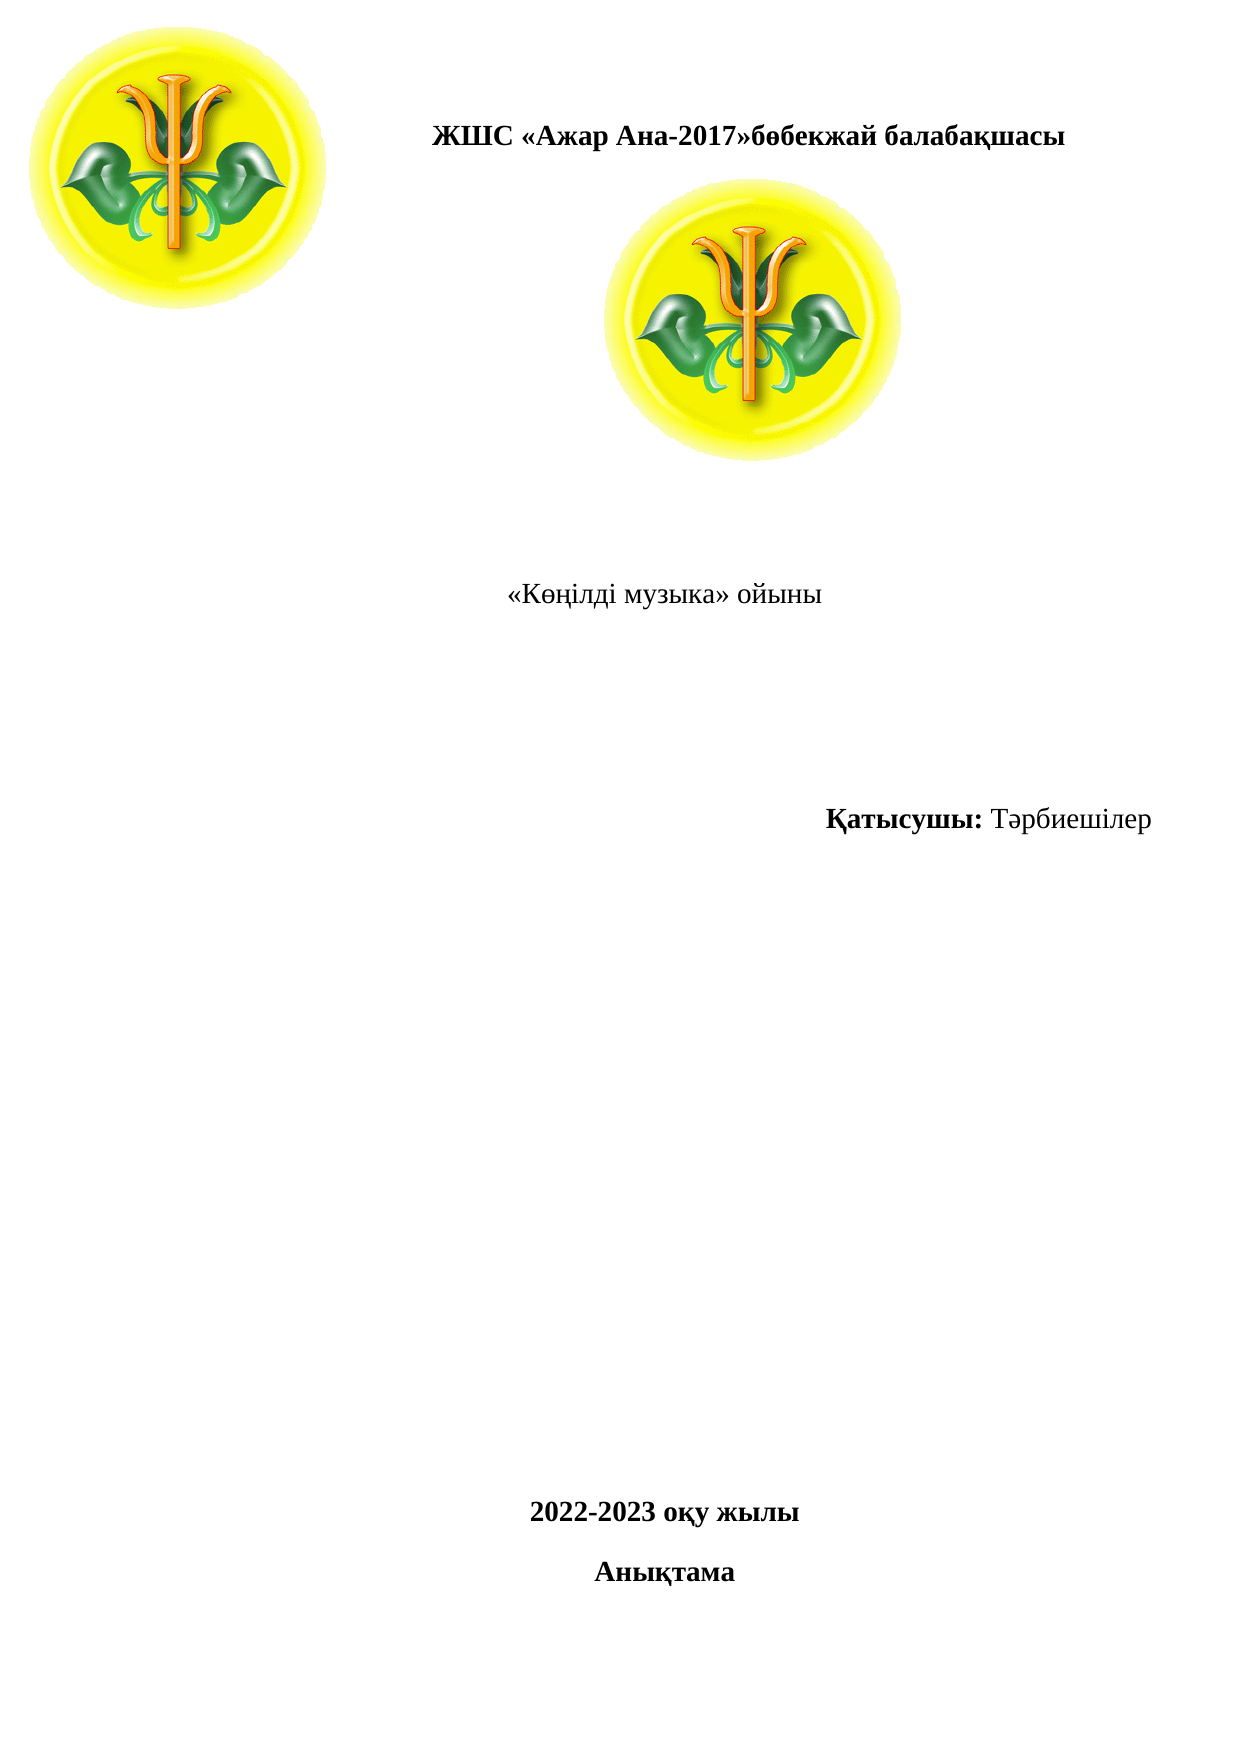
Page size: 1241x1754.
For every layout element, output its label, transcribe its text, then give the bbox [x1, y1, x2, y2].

picture [0, 0, 353, 334]
text «Көңілді музыка» ойыны [177, 576, 1152, 610]
text 2022-2023 оқу жылы [177, 1494, 1152, 1528]
text Қатысушы: Тәрбиешілер [177, 801, 1152, 834]
text Анықтама [177, 1554, 1152, 1587]
picture [575, 151, 929, 486]
text ЖШС «Ажар Ана-2017»бөбекжай балабақшасы [353, 118, 1152, 152]
